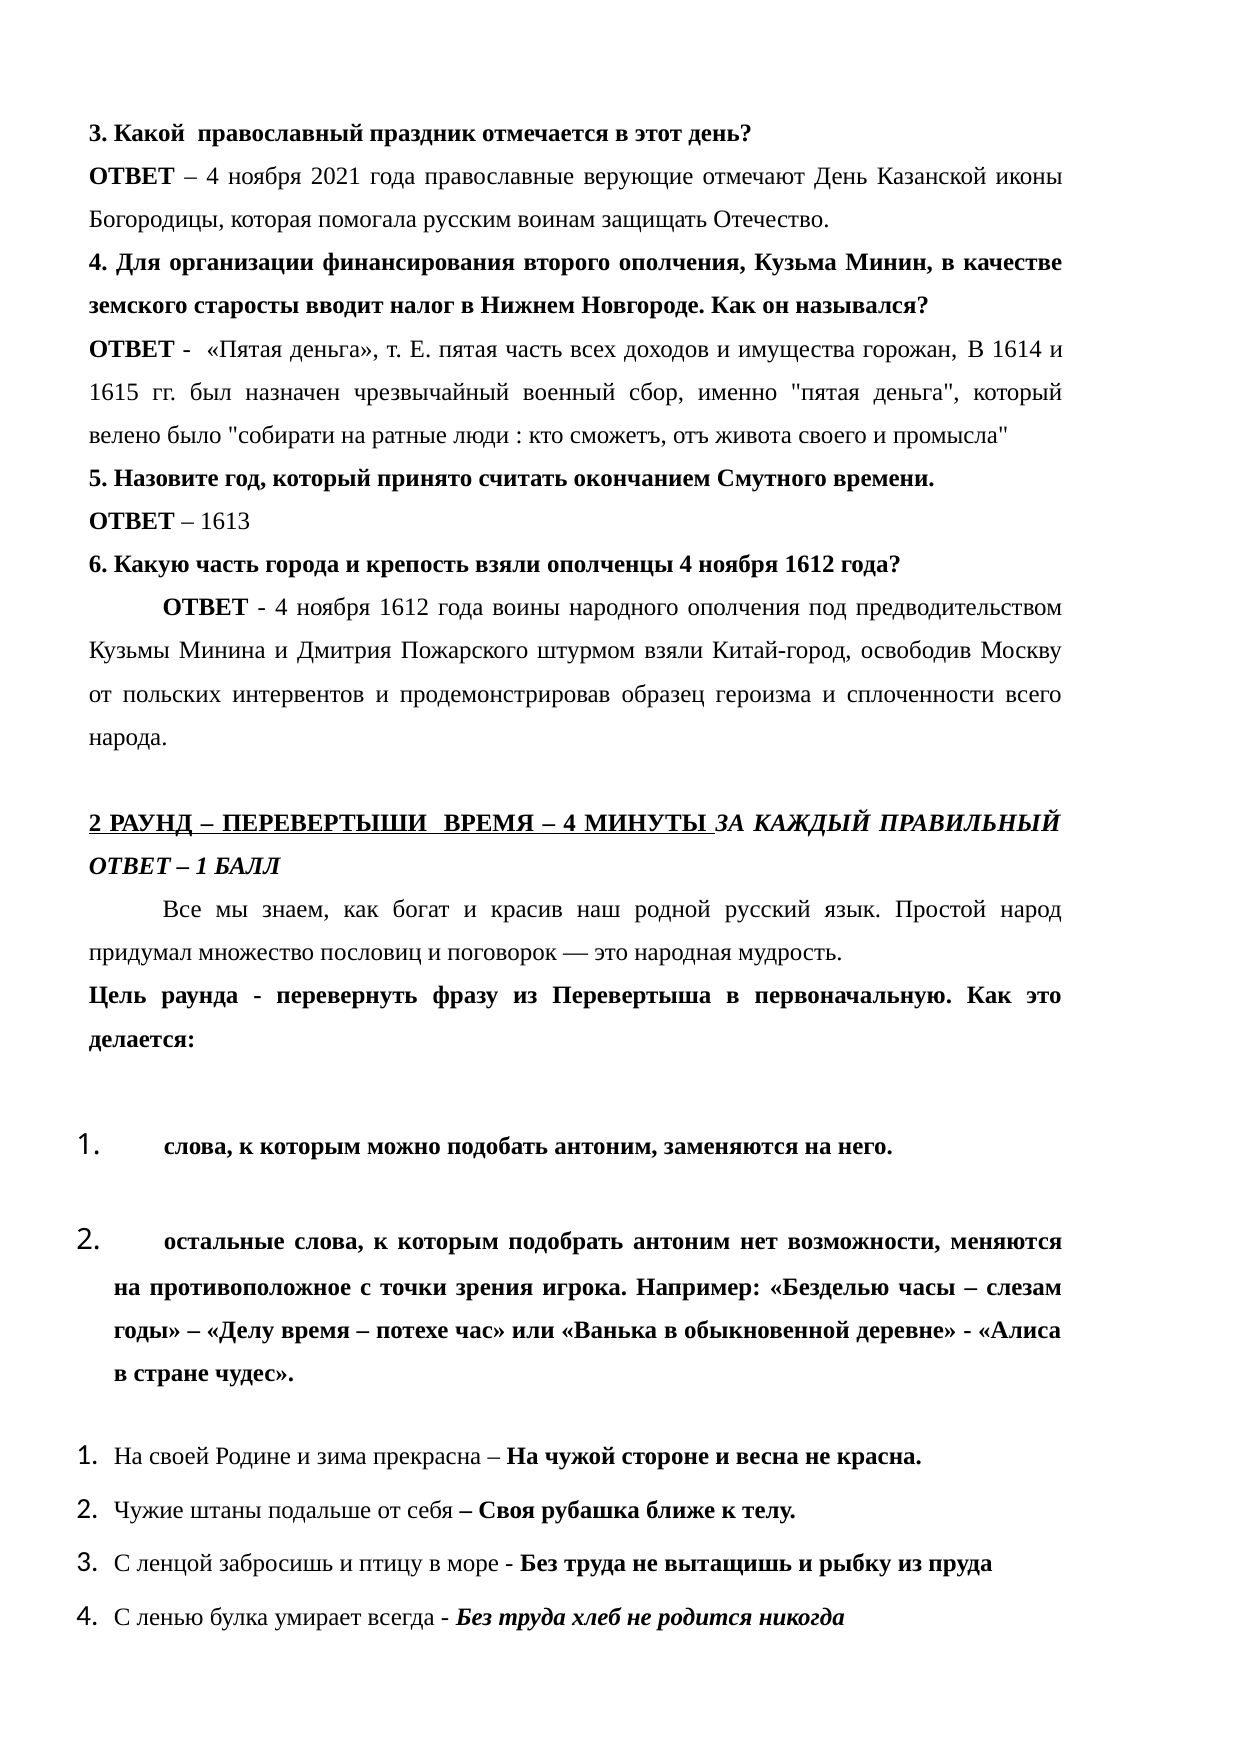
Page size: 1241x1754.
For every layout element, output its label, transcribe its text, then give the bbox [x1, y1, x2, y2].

text ОТВЕТ – 1613 [88, 506, 1063, 535]
text Все мы знаем, как богат и красив наш родной русский язык. Простой народ придумал множество пословиц и поговорок — это народная мудрость. [88, 894, 1063, 966]
text ОТВЕТ - 4 ноября 1612 года воины народного ополчения под предводительством Кузьмы Минина и Дмитрия Пожарского штурмом взяли Китай-город, освободив Москву от польских интервентов и продемонстрировав образец героизма и сплоченности всего народа. [88, 592, 1063, 751]
text Цель раунда - перевернуть фразу из Перевертыша в первоначальную. Как это делается: [88, 981, 1063, 1052]
text 6. Какую часть города и крепость взяли ополченцы 4 ноября 1612 года? [88, 549, 1063, 578]
text 2 РАУНД – ПЕРЕВЕРТЫШИ ВРЕМЯ – 4 МИНУТЫ ЗА КАЖДЫЙ ПРАВИЛЬНЫЙ ОТВЕТ – 1 БАЛЛ [88, 808, 1063, 880]
text 4. Для организации финансирования второго ополчения, Кузьма Минин, в качестве земского старосты вводит налог в Нижнем Новгороде. Как он назывался? [88, 247, 1063, 319]
text ОТВЕТ – 4 ноября 2021 года православные верующие отмечают День Казанской иконы Богородицы, которая помогала русским воинам защищать Отечество. [88, 161, 1063, 233]
list остальные слова, к которым подобрать антоним нет возможности, меняются на противоположное с точки зрения игрока. Например: «Безделью часы – слезам годы» – «Делу время – потехе час» или «Ванька в обыкновенной деревне» - «Алиса в стране чудес». [76, 1218, 1063, 1387]
text ОТВЕТ - «Пятая деньга», т. Е. пятая часть всех доходов и имущества горожан, В 1614 и 1615 гг. был назначен чрезвычайный военный сбор, именно "пятая деньга", который велено было "собирати на ратные люди : кто сможетъ, отъ живота своего и промысла" [88, 334, 1063, 449]
list С ленью булка умирает всегда - Без труда хлеб не родится никогда [76, 1597, 1063, 1632]
list слова, к которым можно подобать антоним, заменяются на него. [76, 1123, 1063, 1163]
text 5. Назовите год, который принято считать окончанием Смутного времени. [88, 463, 1063, 492]
list На своей Родине и зима прекрасна – На чужой стороне и весна не красна. [76, 1436, 1063, 1472]
list С ленцой забросишь и птицу в море - Без труда не вытащишь и рыбку из пруда [76, 1543, 1063, 1579]
text 3. Какой православный праздник отмечается в этот день? [88, 118, 1063, 147]
list Чужие штаны подальше от себя – Своя рубашка ближе к телу. [76, 1490, 1063, 1525]
